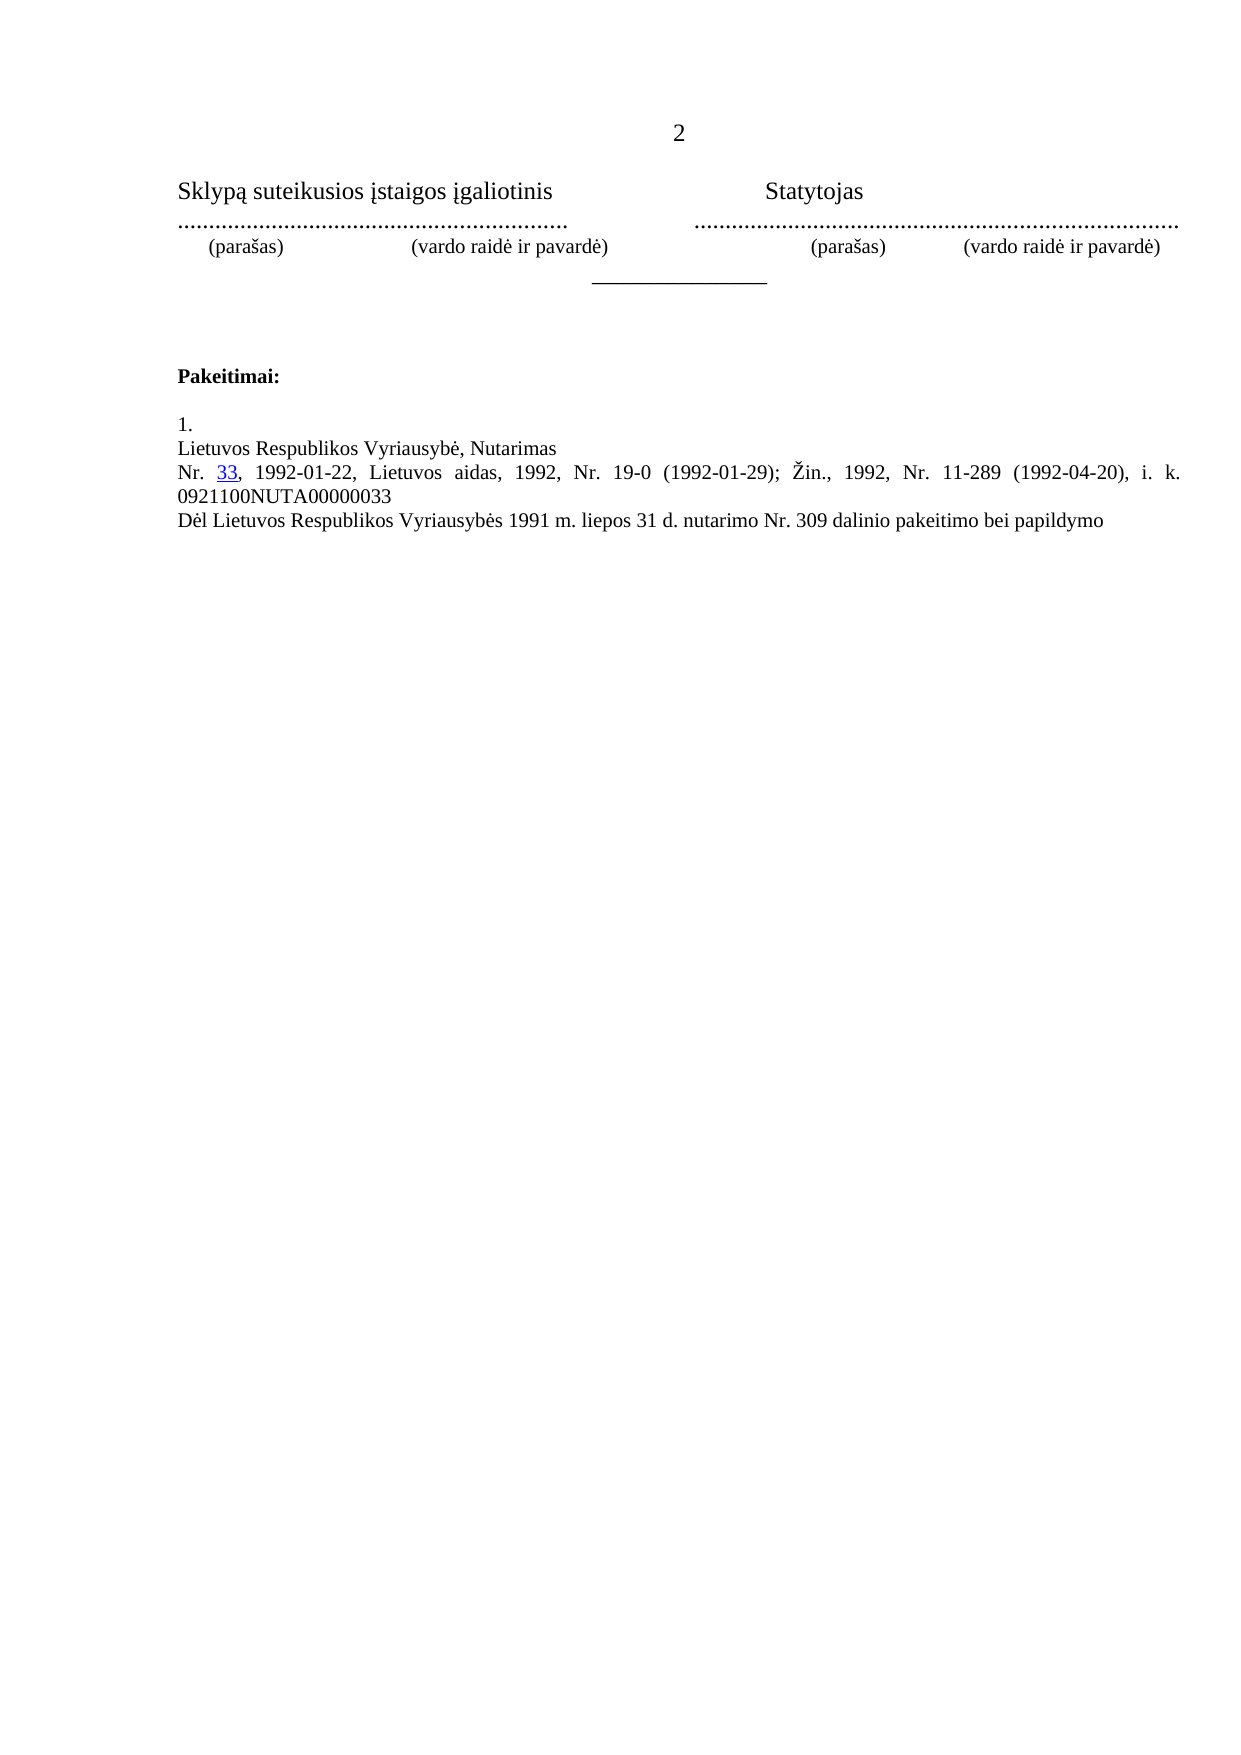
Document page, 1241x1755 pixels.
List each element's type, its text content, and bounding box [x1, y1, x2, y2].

text ______________ [177, 258, 1181, 287]
text Sklypą suteikusios įstaigos įgaliotinis Statytojas [177, 176, 1181, 205]
text (parašas) (vardo raidė ir pavardė) (parašas) (vardo raidė ir pavardė) [177, 234, 1181, 258]
text Lietuvos Respublikos Vyriausybė, Nutarimas [177, 436, 1181, 460]
text Pakeitimai: [177, 363, 1181, 388]
text Nr. 33, 1992-01-22, Lietuvos aidas, 1992, Nr. 19-0 (1992-01-29); Žin., 1992, Nr. 11-289 (1992-04-20), i. k. 0921100NUTA00000033 [177, 460, 1181, 508]
text Dėl Lietuvos Respublikos Vyriausybės 1991 m. liepos 31 d. nutarimo Nr. 309 dalinio pakeitimo bei papildymo [177, 508, 1181, 532]
text 1. [177, 412, 1181, 436]
